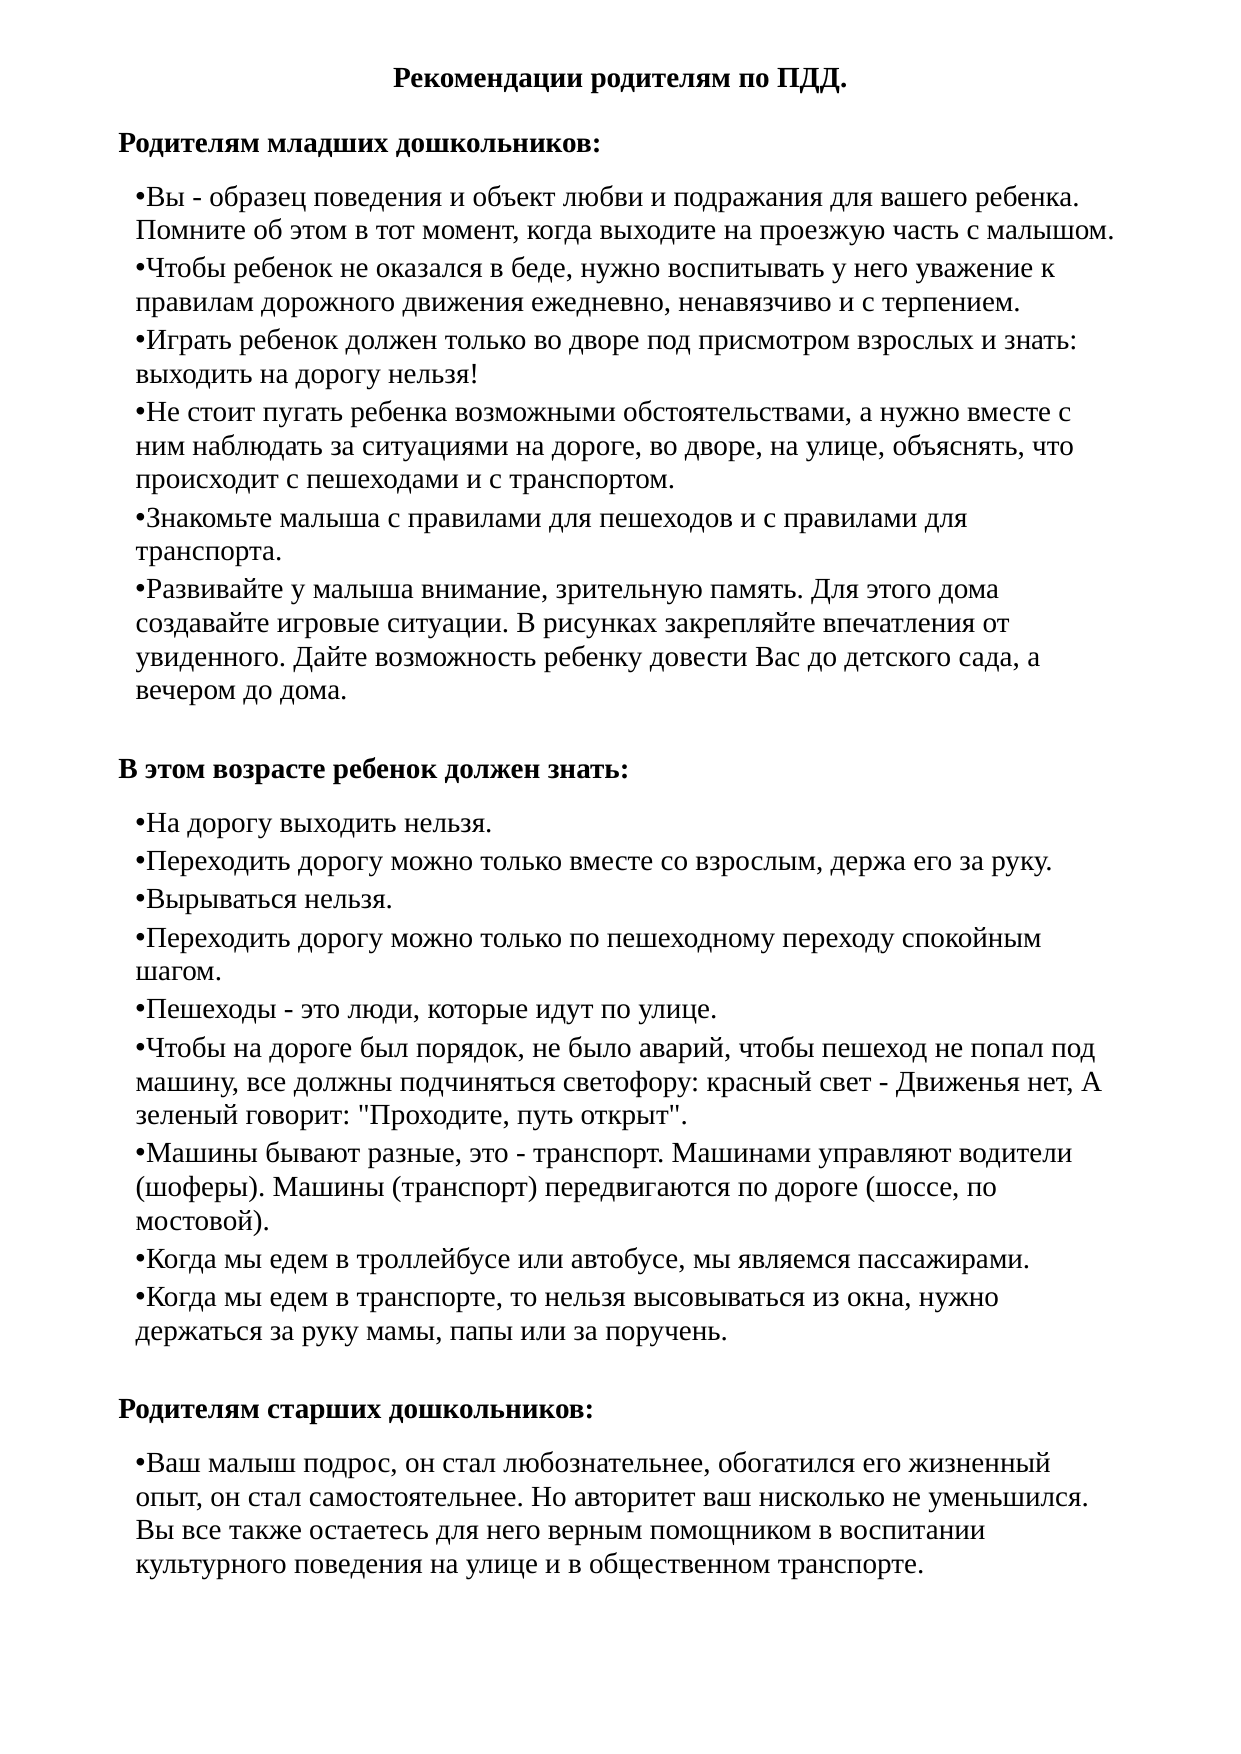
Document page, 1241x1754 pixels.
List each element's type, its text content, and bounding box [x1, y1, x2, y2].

list Не стоит пугать ребенка возможными обстоятельствами, а нужно вместе с ним наблюдать за ситуациями на дороге, во дворе, на улице, объяснять, что происходит с пешеходами и с транспортом. [118, 394, 1122, 495]
list Чтобы ребенок не оказался в беде, нужно воспитывать у него уважение к правилам дорожного движения ежедневно, ненавязчиво и с терпением. [118, 251, 1122, 318]
text Родителям младших дошкольников: [118, 125, 1122, 158]
list Знакомьте малыша с правилами для пешеходов и с правилами для транспорта. [118, 500, 1122, 567]
list Когда мы едем в троллейбусе или автобусе, мы являемся пассажирами. [118, 1241, 1122, 1274]
list На дорогу выходить нельзя. [118, 805, 1122, 838]
text В этом возрасте ребенок должен знать: [118, 751, 1122, 784]
list Чтобы на дороге был порядок, не было аварий, чтобы пешеход не попал под машину, все должны подчиняться светофору: красный свет - Движенья нет, А зеленый говорит: "Проходите, путь открыт". [118, 1030, 1122, 1131]
list Машины бывают разные, это - транспорт. Машинами управляют водители (шоферы). Машины (транспорт) передвигаются по дороге (шоссе, по мостовой). [118, 1135, 1122, 1236]
list Развивайте у малыша внимание, зрительную память. Для этого дома создавайте игровые ситуации. В рисунках закрепляйте впечатления от увиденного. Дайте возможность ребенку довести Вас до детского сада, а вечером до дома. [118, 572, 1122, 706]
list Играть ребенок должен только во дворе под присмотром взрослых и знать: выходить на дорогу нельзя! [118, 322, 1122, 389]
list Вырываться нельзя. [118, 881, 1122, 915]
list Когда мы едем в транспорте, то нельзя высовываться из окна, нужно держаться за руку мамы, папы или за поручень. [118, 1279, 1122, 1346]
list Вы - образец поведения и объект любви и подражания для вашего ребенка. Помните об этом в тот момент, когда выходите на проезжую часть с малышом. [118, 179, 1122, 246]
text Родителям старших дошкольников: [118, 1391, 1122, 1425]
list Пешеходы - это люди, которые идут по улице. [118, 992, 1122, 1025]
list Переходить дорогу можно только вместе со взрослым, держа его за руку. [118, 843, 1122, 877]
list Переходить дорогу можно только по пешеходному переходу спокойным шагом. [118, 920, 1122, 987]
text Рекомендации родителям по ПДД. [118, 60, 1122, 93]
list Ваш малыш подрос, он стал любознательнее, обогатился его жизненный опыт, он стал самостоятельнее. Но авторитет ваш нисколько не уменьшился. Вы все также остаетесь для него верным помощником в воспитании культурного поведения на улице и в общественном транспорте. [118, 1445, 1122, 1579]
